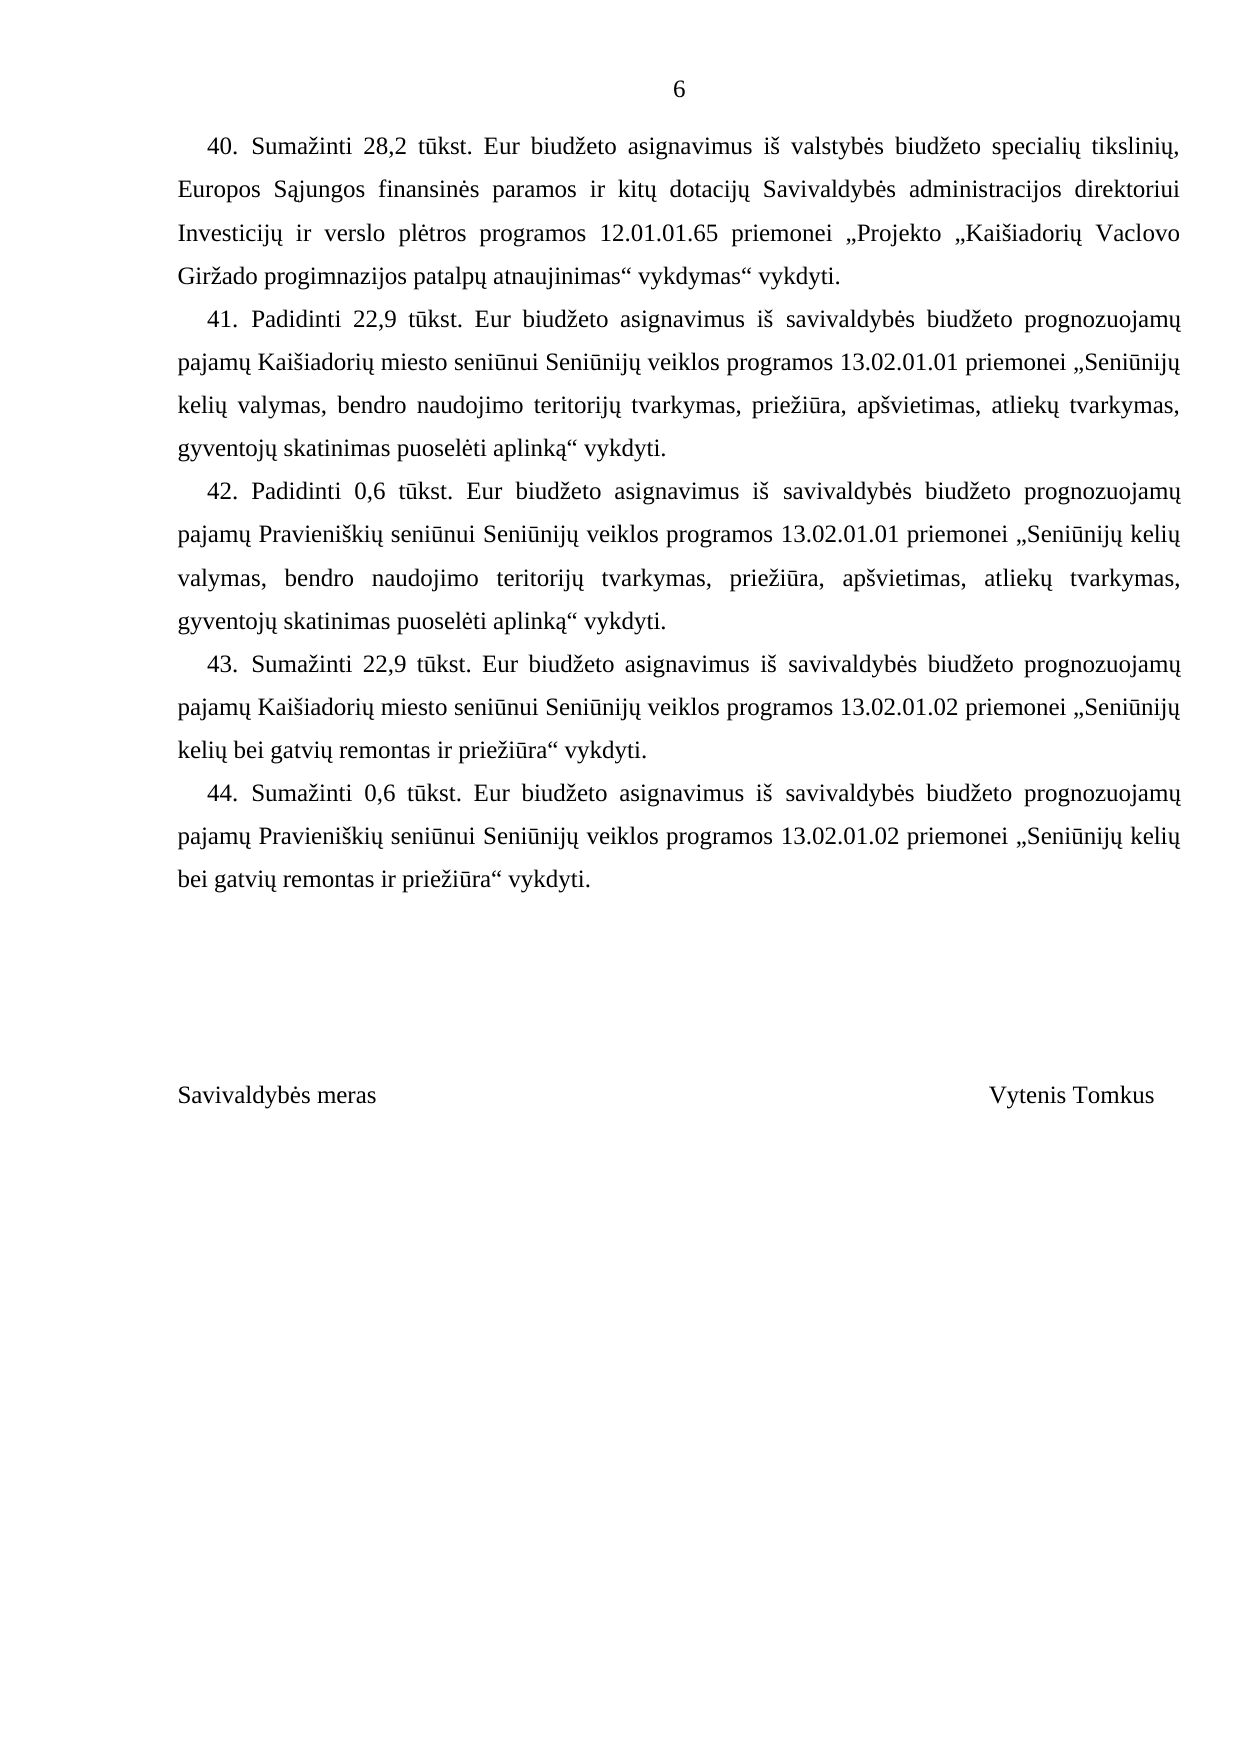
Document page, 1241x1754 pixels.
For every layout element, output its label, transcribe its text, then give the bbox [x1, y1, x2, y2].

text 44. Sumažinti 0,6 tūkst. Eur biudžeto asignavimus iš savivaldybės biudžeto prognozuojamų pajamų Pravieniškių seniūnui Seniūnijų veiklos programos 13.02.01.02 priemonei „Seniūnijų kelių bei gatvių remontas ir priežiūra“ vykdyti. [177, 778, 1181, 893]
text 40. Sumažinti 28,2 tūkst. Eur biudžeto asignavimus iš valstybės biudžeto specialių tikslinių, Europos Sąjungos finansinės paramos ir kitų dotacijų Savivaldybės administracijos direktoriui Investicijų ir verslo plėtros programos 12.01.01.65 priemonei „Projekto „Kaišiadorių Vaclovo Giržado progimnazijos patalpų atnaujinimas“ vykdymas“ vykdyti. [177, 131, 1181, 289]
text 41. Padidinti 22,9 tūkst. Eur biudžeto asignavimus iš savivaldybės biudžeto prognozuojamų pajamų Kaišiadorių miesto seniūnui Seniūnijų veiklos programos 13.02.01.01 priemonei „Seniūnijų kelių valymas, bendro naudojimo teritorijų tvarkymas, priežiūra, apšvietimas, atliekų tvarkymas, gyventojų skatinimas puoselėti aplinką“ vykdyti. [177, 304, 1181, 462]
text Savivaldybės meras Vytenis Tomkus [177, 1080, 1181, 1109]
text 43. Sumažinti 22,9 tūkst. Eur biudžeto asignavimus iš savivaldybės biudžeto prognozuojamų pajamų Kaišiadorių miesto seniūnui Seniūnijų veiklos programos 13.02.01.02 priemonei „Seniūnijų kelių bei gatvių remontas ir priežiūra“ vykdyti. [177, 649, 1181, 764]
text 42. Padidinti 0,6 tūkst. Eur biudžeto asignavimus iš savivaldybės biudžeto prognozuojamų pajamų Pravieniškių seniūnui Seniūnijų veiklos programos 13.02.01.01 priemonei „Seniūnijų kelių valymas, bendro naudojimo teritorijų tvarkymas, priežiūra, apšvietimas, atliekų tvarkymas, gyventojų skatinimas puoselėti aplinką“ vykdyti. [177, 476, 1181, 634]
